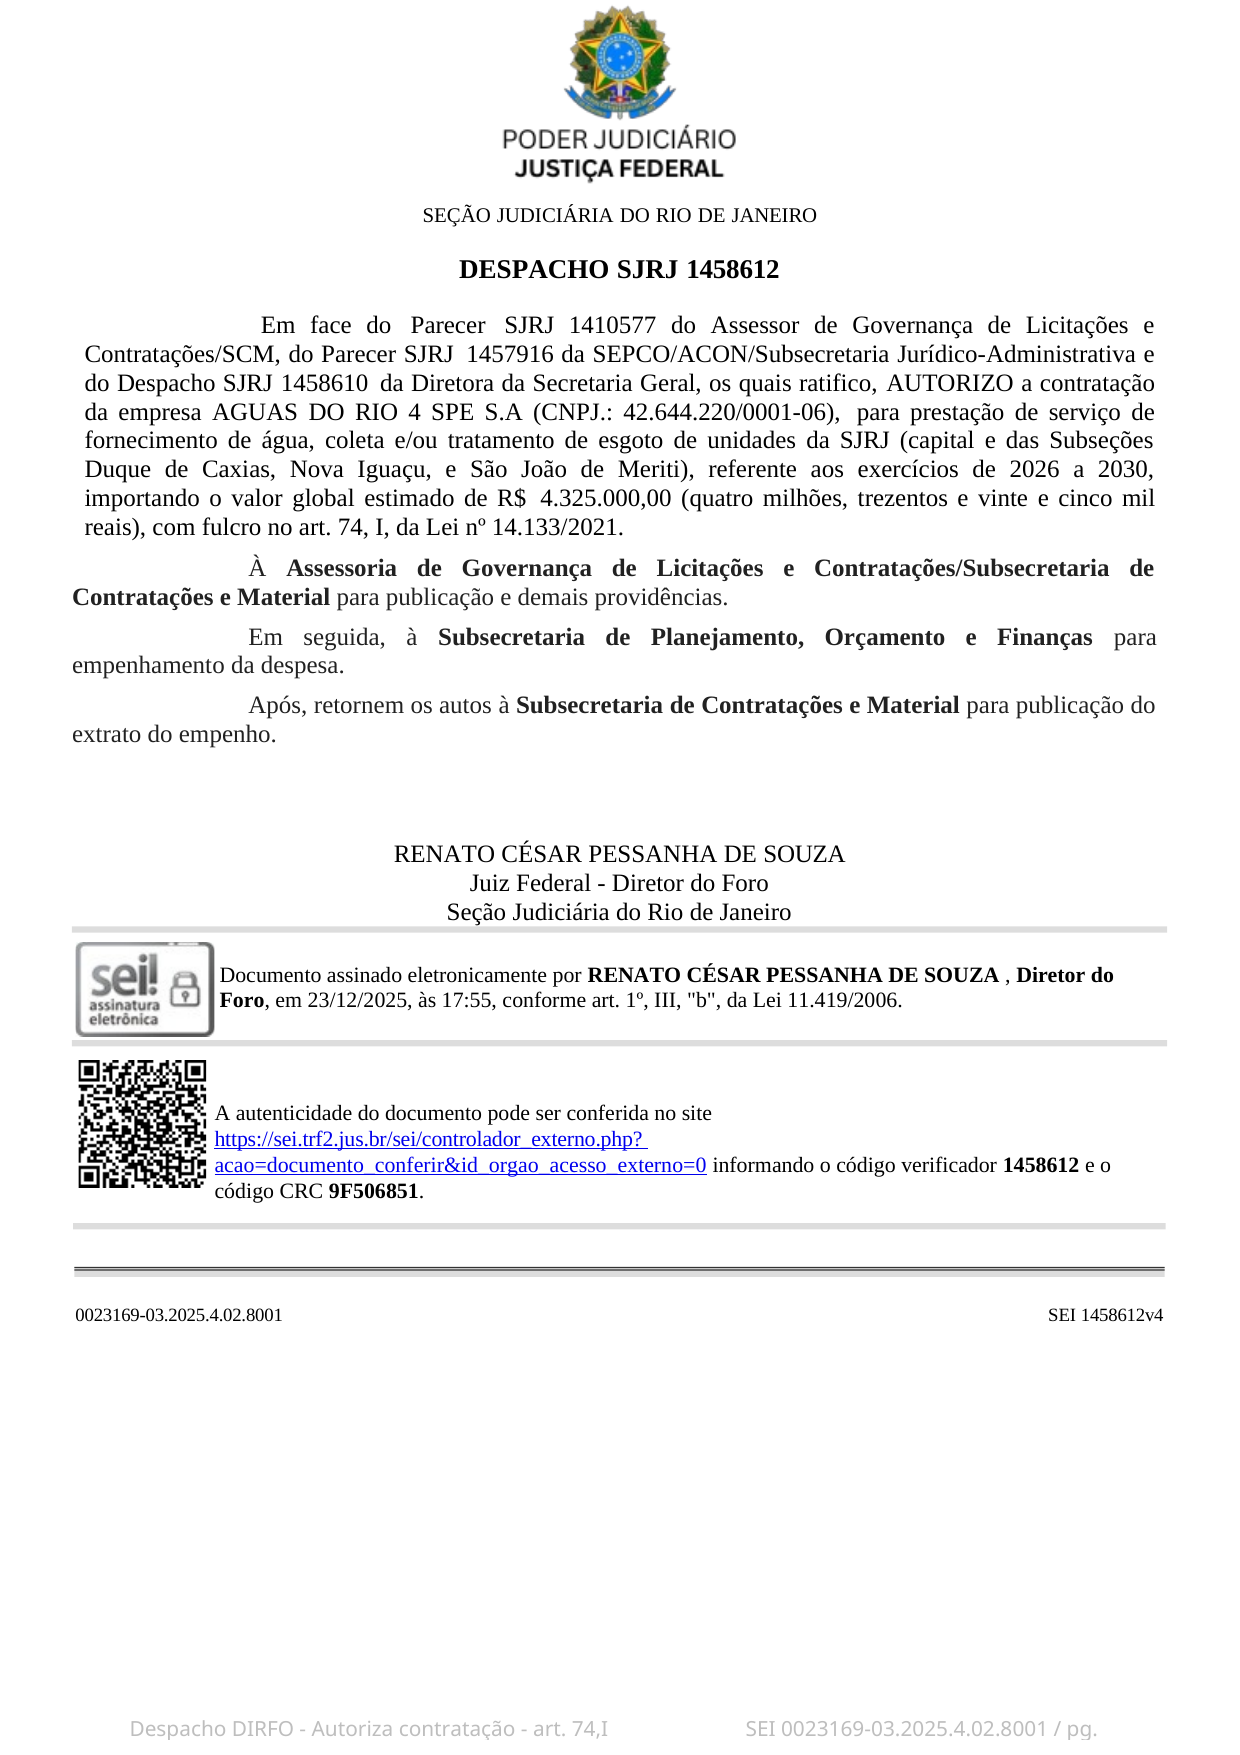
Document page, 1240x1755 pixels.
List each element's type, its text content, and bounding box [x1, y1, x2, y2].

text RENATO CÉSAR PESSANHA DE SOUZA [59, 839, 1180, 868]
text Em face do Parecer SJRJ 1410577 do Assessor de Governança de Licitações e Contratações/SCM, do Parecer SJRJ 1457916 da SEPCO/ACON/Subsecretaria Jurídico-Administrativa e do Despacho SJRJ 1458610 da Diretora da Secretaria Geral, os quais ratifico, AUTORIZO a contratação da empresa AGUAS DO RIO 4 SPE S.A (CNPJ.: 42.644.220/0001-06), para prestação de serviço de fornecimento de água, coleta e/ou tratamento de esgoto de unidades da SJRJ (capital e das Subseções Duque de Caxias, Nova Iguaçu, e São João de Meriti), referente aos exercícios de 2026 a 2030, importando o valor global estimado de R$ 4.325.000,00 (quatro milhões, trezentos e vinte e cinco mil reais), com fulcro no art. 74, I, da Lei nº 14.133/2021. [84, 311, 1156, 541]
text À Assessoria de Governança de Licitações e Contratações/Subsecretaria de Contratações e Material para publicação e demais providências. [72, 553, 1155, 611]
text Documento assinado eletronicamente por RENATO CÉSAR PESSANHA DE SOUZA , Diretor do Foro, em 23/12/2025, às 17:55, conforme art. 1º, III, "b", da Lei 11.419/2006. [219, 962, 1149, 1013]
subtitle DESPACHO SJRJ 1458612 [59, 253, 1179, 285]
text 0023169-03.2025.4.02.8001 SEI 1458612v4 [59, 1304, 1180, 1325]
text SEÇÃO JUDICIÁRIA DO RIO DE JANEIRO [59, 203, 1181, 227]
text Juiz Federal - Diretor do Foro Seção Judiciária do Rio de Janeiro [446, 868, 792, 926]
text Em seguida, à Subsecretaria de Planejamento, Orçamento e Finanças para empenhamento da despesa. [72, 622, 1157, 679]
text Após, retornem os autos à Subsecretaria de Contratações e Material para publicação do extrato do empenho. [72, 691, 1156, 748]
text A autenticidade do documento pode ser conferida no site https://sei.trf2.jus.br/sei/controlador_externo.php? acao=documento_conferir&id_orgao_acesso_externo=0 informando o código verificador 1458612 e o código CRC 9F506851. [214, 1100, 1134, 1203]
